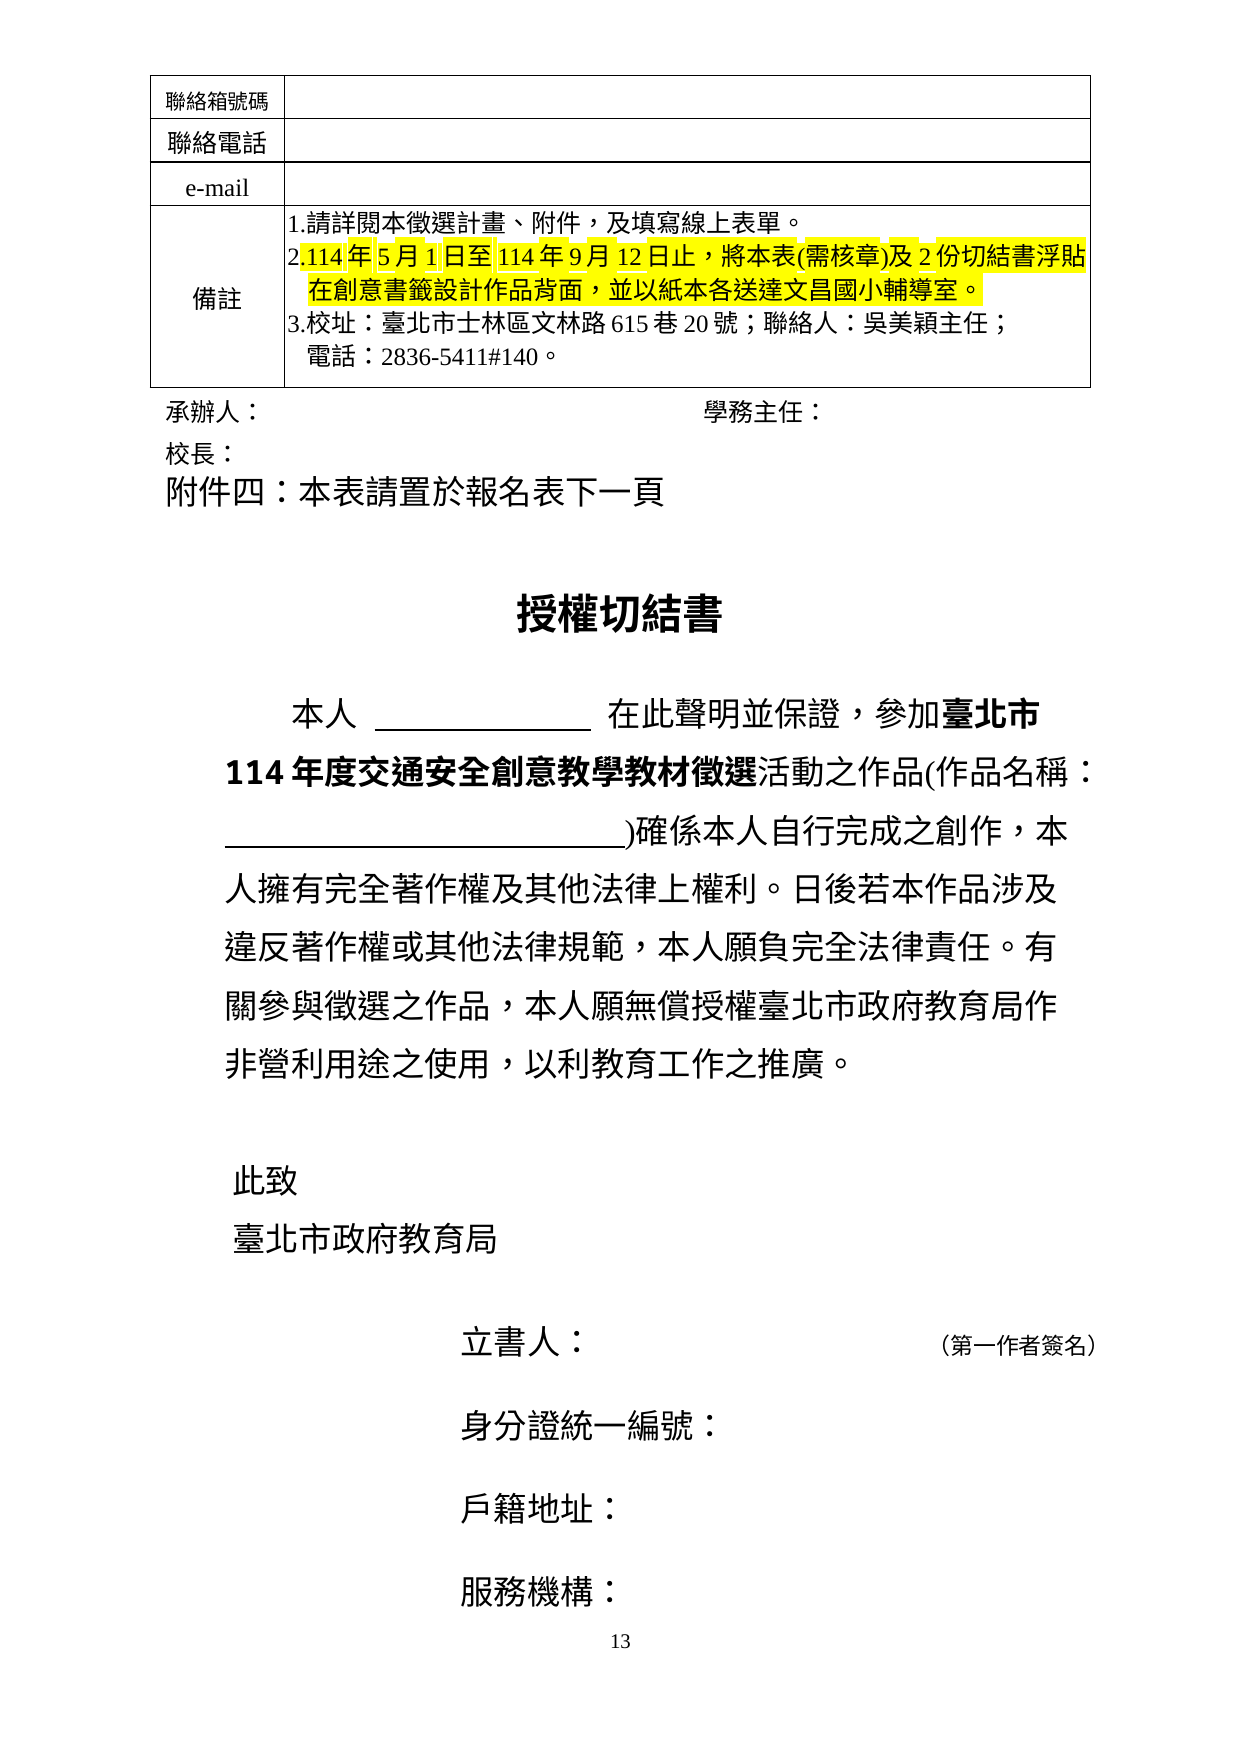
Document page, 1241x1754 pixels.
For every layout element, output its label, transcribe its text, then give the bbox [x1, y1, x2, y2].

table_cell 1.請詳閱本徵選計畫、附件，及填寫線上表單。 2.114年5月1日至114年9月12日止，將本表(需核章)及2份切結書浮貼在創意書籤設計作品背面，並以紙本各送達文昌國小輔導室。 3.校址：臺北市士林區文林路615巷20號；聯絡人：吳美穎主任； 電話：2836-5411#140。 [285, 206, 1090, 387]
table_cell 備註 [151, 206, 284, 387]
table_cell 聯絡電話 [151, 119, 284, 161]
text 本人 在此聲明並保證，參加臺北市 [224, 680, 1075, 738]
text 立書人： （第一作者簽名） [165, 1321, 1110, 1363]
text 附件四：本表請置於報名表下一頁 [165, 471, 1075, 513]
text 戶籍地址： [165, 1488, 1075, 1530]
text 身分證統一編號： [165, 1405, 1075, 1446]
text 此致 [165, 1146, 1075, 1205]
table_cell [285, 119, 1090, 161]
text 承辦人： 學務主任： 校長： [165, 388, 1075, 471]
table_cell e-mail [151, 163, 284, 205]
table_cell [285, 76, 1090, 118]
table_cell [285, 163, 1090, 205]
table_cell 聯絡箱號碼 [151, 76, 284, 118]
text 114年度交通安全創意教學教材徵選活動之作品(作品名稱： )確係本人自行完成之創作，本人擁有完全著作權及其他法律上權利。日後若本作品涉及違反著作權或其他法律規範，本人願負完全法律責任。有關參與徵選之作品，本人願無償授權臺北市政府教育局作非營利用途之使用，以利教育工作之推廣。 [224, 738, 1075, 1088]
text 授權切結書 [165, 596, 1075, 638]
text 臺北市政府教育局 [165, 1205, 1075, 1263]
text 服務機構： [165, 1571, 1075, 1613]
